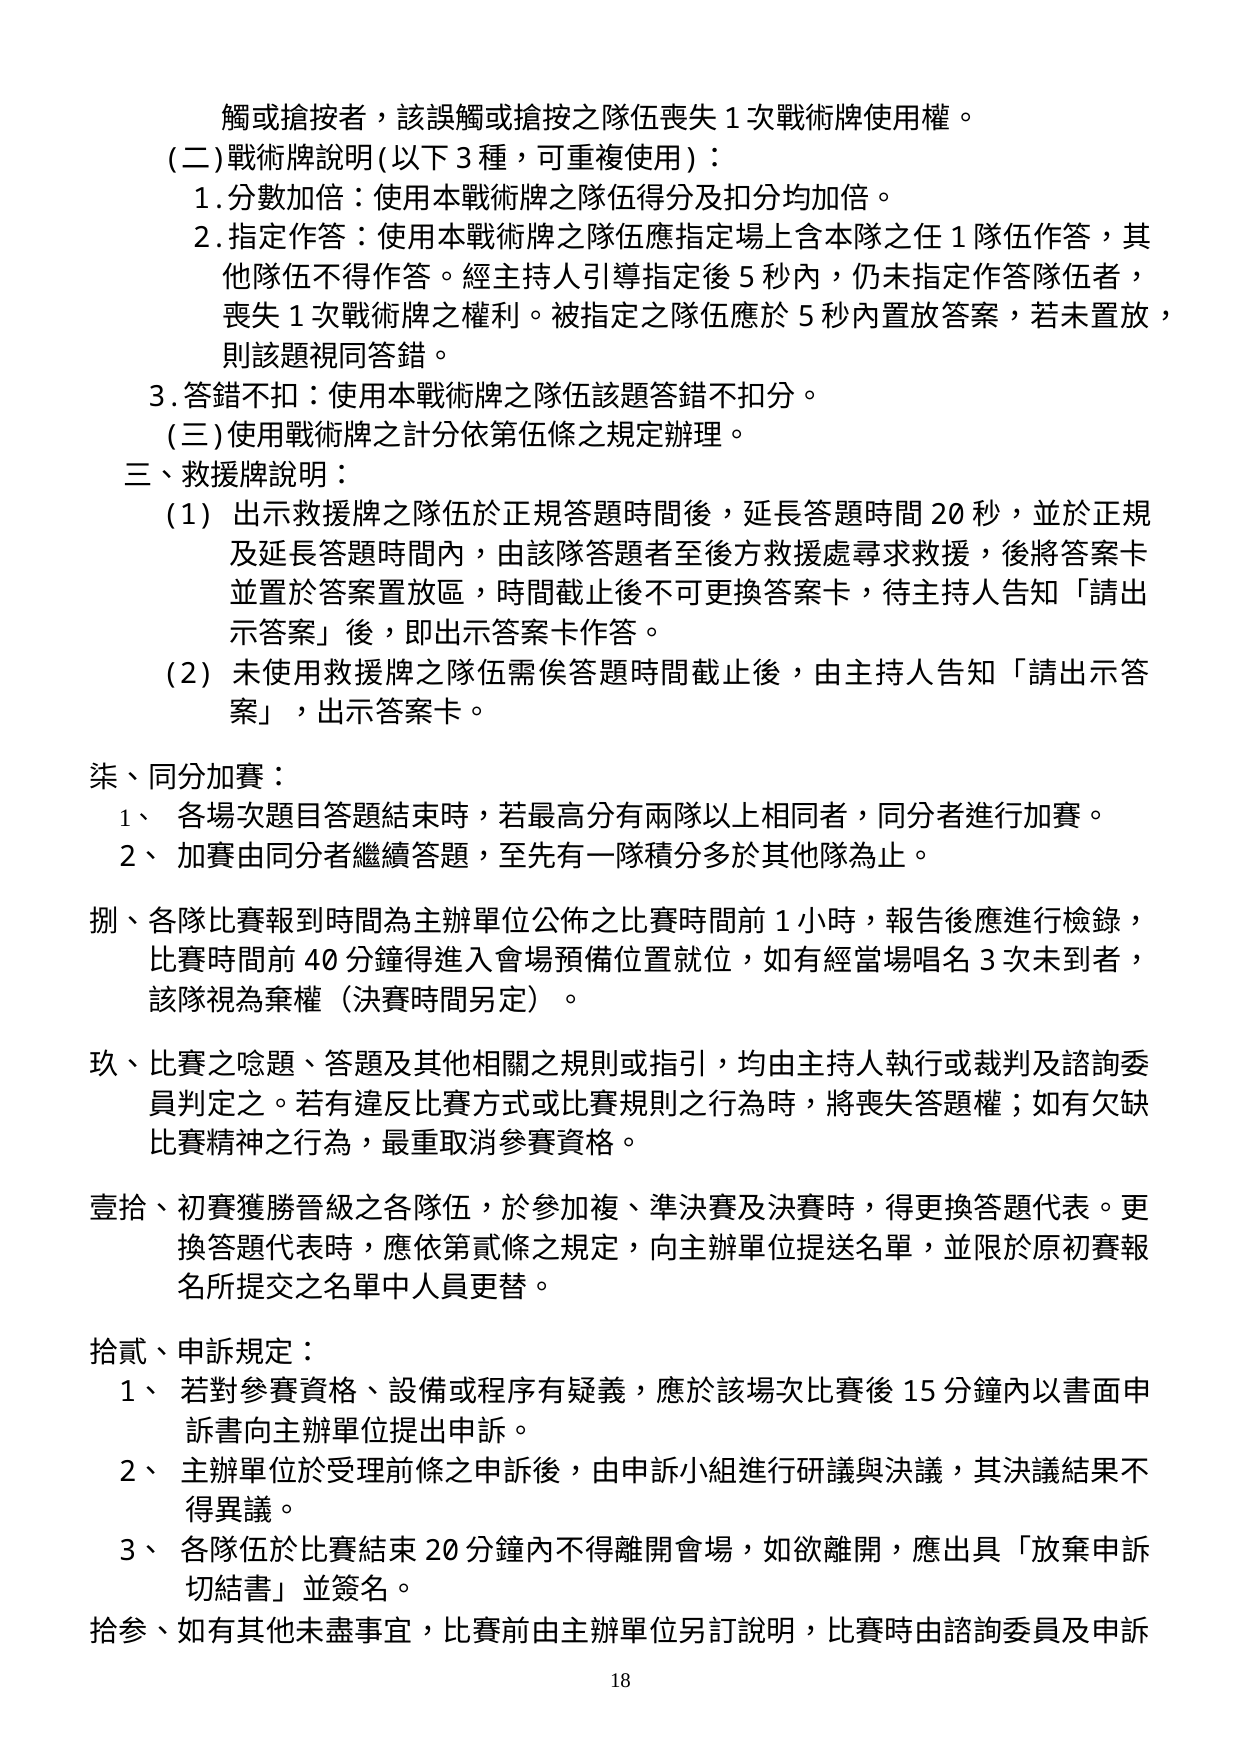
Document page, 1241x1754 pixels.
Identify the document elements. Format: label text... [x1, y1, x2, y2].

list 各場次題目答題結束時，若最高分有兩隊以上相同者，同分者進行加賽。 [118, 795, 1151, 835]
list 同分加賽： [89, 756, 1151, 795]
list 加賽由同分者繼續答題，至先有一隊積分多於其他隊為止。 [118, 835, 1151, 874]
list 各隊伍於比賽結束20分鐘內不得離開會場，如欲離開，應出具「放棄申訴切結書」並簽名。 [118, 1528, 1151, 1608]
text (三)使用戰術牌之計分依第伍條之規定辦理。 [163, 414, 1151, 453]
text 拾貳、申訴規定： [89, 1331, 1151, 1370]
text (二)戰術牌說明(以下3種，可重複使用)： [163, 137, 1151, 176]
text 2.指定作答：使用本戰術牌之隊伍應指定場上含本隊之任1隊伍作答，其他隊伍不得作答。經主持人引導指定後5秒內，仍未指定作答隊伍者，喪失1次戰術牌之權利。被指定之隊伍應於5秒內置放答案，若未置放，則該題視同答錯。 [193, 216, 1151, 374]
list 初賽獲勝晉級之各隊伍，於參加複、準決賽及決賽時，得更換答題代表。更換答題代表時，應依第貳條之規定，向主辦單位提送名單，並限於原初賽報名所提交之名單中人員更替。 [89, 1187, 1151, 1306]
text 3.答錯不扣：使用本戰術牌之隊伍該題答錯不扣分。 [148, 374, 1151, 414]
text 拾参、如有其他未盡事宜，比賽前由主辦單位另訂說明，比賽時由諮詢委員及申訴 [89, 1608, 1151, 1649]
list 未使用救援牌之隊伍需俟答題時間截止後，由主持人告知「請出示答案」，出示答案卡。 [162, 651, 1151, 731]
text 三、救援牌說明： [123, 453, 1151, 493]
list 比賽之唸題、答題及其他相關之規則或指引，均由主持人執行或裁判及諮詢委員判定之。若有違反比賽方式或比賽規則之行為時，將喪失答題權；如有欠缺比賽精神之行為，最重取消參賽資格。 [89, 1043, 1151, 1162]
text 觸或搶按者，該誤觸或搶按之隊伍喪失1次戰術牌使用權。 [163, 97, 1151, 137]
text 1.分數加倍：使用本戰術牌之隊伍得分及扣分均加倍。 [193, 176, 1151, 216]
list 各隊比賽報到時間為主辦單位公佈之比賽時間前1小時，報告後應進行檢錄，比賽時間前40分鐘得進入會場預備位置就位，如有經當場唱名3次未到者，該隊視為棄權（決賽時間另定）。 [89, 899, 1151, 1018]
list 出示救援牌之隊伍於正規答題時間後，延長答題時間20秒，並於正規及延長答題時間內，由該隊答題者至後方救援處尋求救援，後將答案卡並置於答案置放區，時間截止後不可更換答案卡，待主持人告知「請出示答案」後，即出示答案卡作答。 [162, 493, 1151, 651]
list 若對參賽資格、設備或程序有疑義，應於該場次比賽後15分鐘內以書面申訴書向主辦單位提出申訴。 [118, 1370, 1151, 1449]
list 主辦單位於受理前條之申訴後，由申訴小組進行研議與決議，其決議結果不得異議。 [118, 1449, 1151, 1528]
